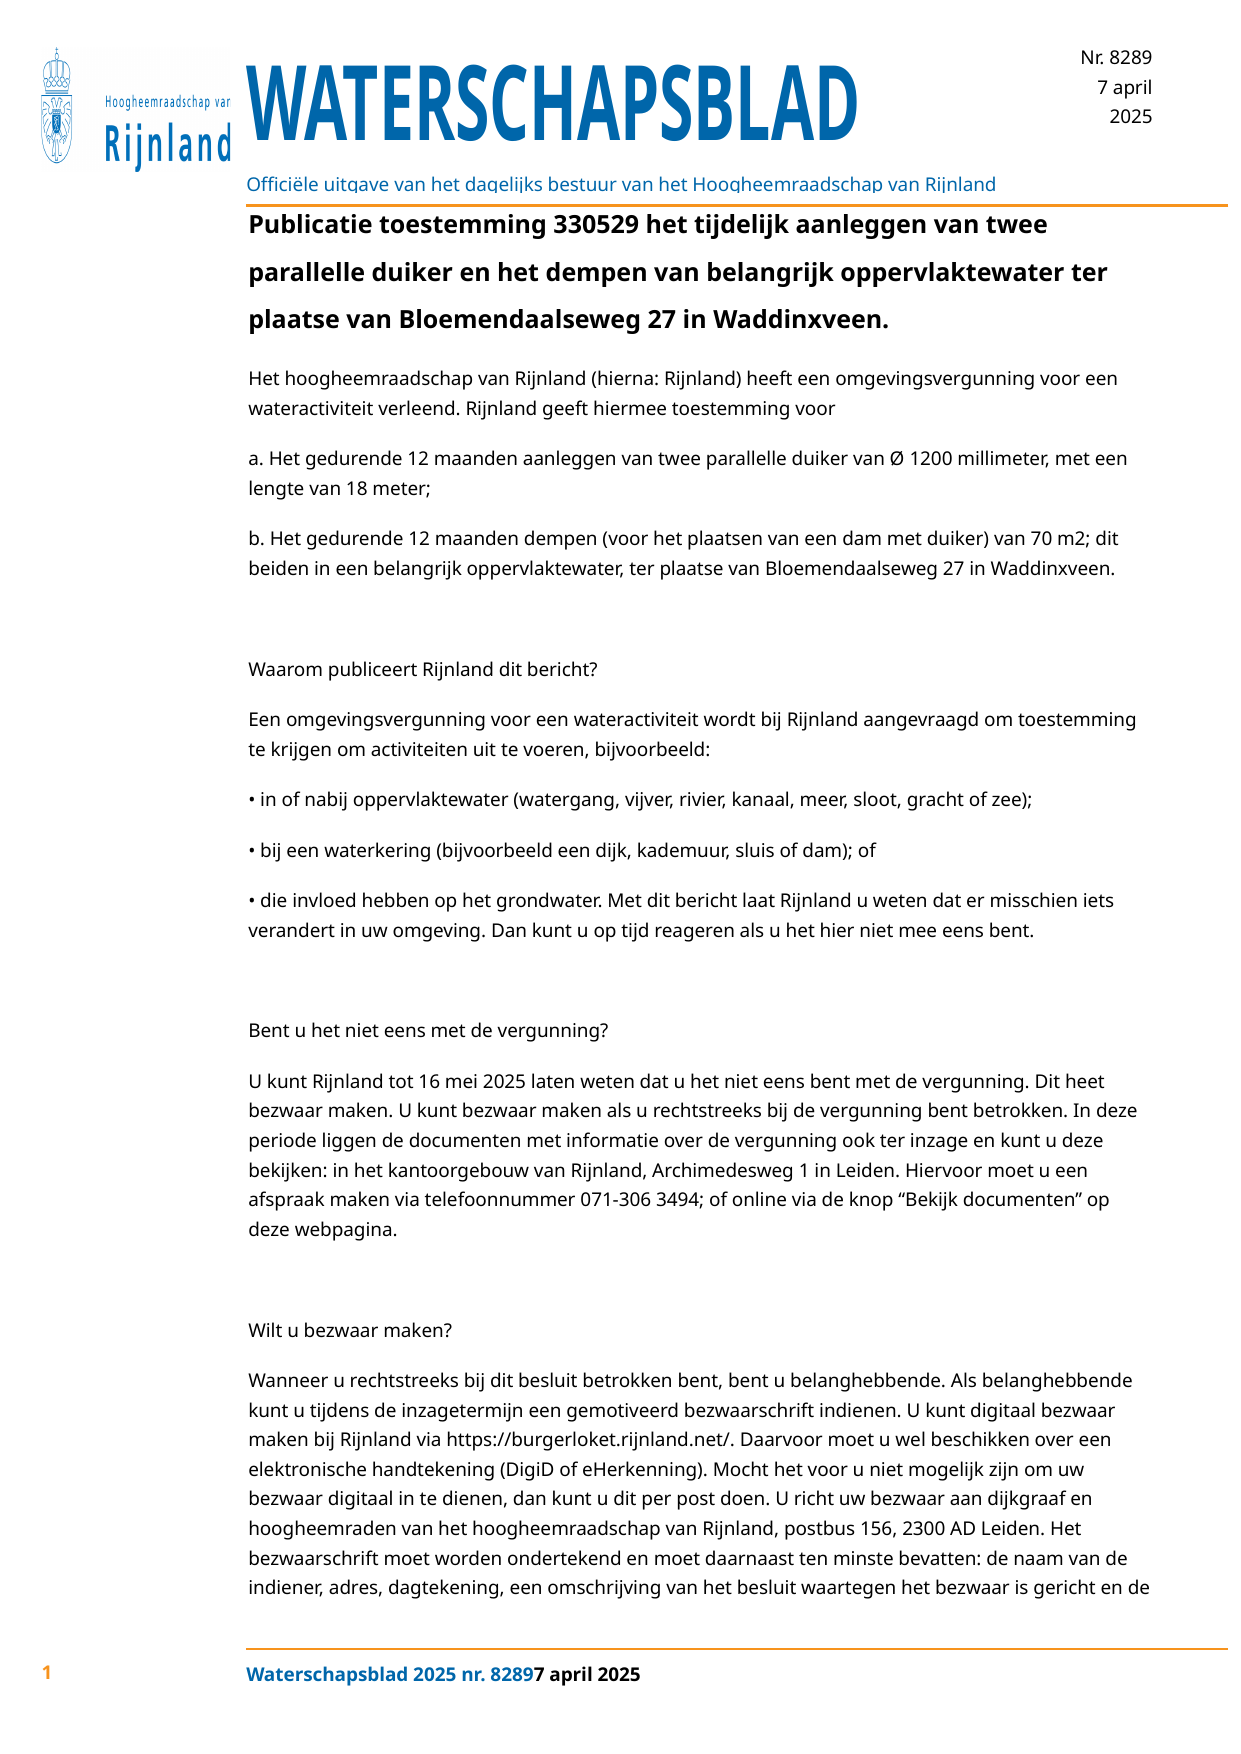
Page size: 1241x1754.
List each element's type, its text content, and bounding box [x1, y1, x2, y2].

text a. Het gedurende 12 maanden aanleggen van twee parallelle duiker van Ø 1200 millimeter, met een lengte van 18 meter; [248, 446, 1152, 501]
text b. Het gedurende 12 maanden dempen (voor het plaatsen van een dam met duiker) van 70 m2; dit beiden in een belangrijk oppervlaktewater, ter plaatse van Bloemendaalseweg 27 in Waddinxveen. [248, 526, 1152, 581]
text • bij een waterkering (bijvoorbeeld een dijk, kademuur, sluis of dam); of [248, 837, 1152, 862]
text Publicatie toestemming 330529 het tijdelijk aanleggen van twee parallelle duiker en het dempen van belangrijk oppervlaktewater ter plaatse van Bloemendaalseweg 27 in Waddinxveen. [248, 207, 1152, 336]
text Waarom publiceert Rijnland dit bericht? [248, 656, 1152, 682]
text • in of nabij oppervlaktewater (watergang, vijver, rivier, kanaal, meer, sloot, gracht of zee); [248, 786, 1152, 812]
picture [41, 47, 231, 172]
text • die invloed hebben op het grondwater. Met dit bericht laat Rijnland u weten dat er misschien iets verandert in uw omgeving. Dan kunt u op tijd reageren als u het hier niet mee eens bent. [248, 887, 1152, 942]
text Het hoogheemraadschap van Rijnland (hierna: Rijnland) heeft een omgevingsvergunning voor een wateractiviteit verleend. Rijnland geeft hiermee toestemming voor [248, 366, 1152, 421]
text Wanneer u rechtstreeks bij dit besluit betrokken bent, bent u belanghebbende. Als belanghebbende kunt u tijdens de inzagetermijn een gemotiveerd bezwaarschrift indienen. U kunt digitaal bezwaar maken bij Rijnland via https://burgerloket.rijnland.net/. Daarvoor moet u wel beschikken over een elektronische handtekening (DigiD of eHerkenning). Mocht het voor u niet mogelijk zijn om uw bezwaar digitaal in te dienen, dan kunt u dit per post doen. U richt uw bezwaar aan dijkgraaf en hoogheemraden van het hoogheemraadschap van Rijnland, postbus 156, 2300 AD Leiden. Het bezwaarschrift moet worden ondertekend en moet daarnaast ten minste bevatten: de naam van de indiener, adres, dagtekening, een omschrijving van het besluit waartegen het bezwaar is gericht en de [248, 1367, 1152, 1600]
text Bent u het niet eens met de vergunning? [248, 1018, 1152, 1043]
text Een omgevingsvergunning voor een wateractiviteit wordt bij Rijnland aangevraagd om toestemming te krijgen om activiteiten uit te voeren, bijvoorbeeld: [248, 706, 1152, 762]
text Wilt u bezwaar maken? [248, 1317, 1152, 1342]
text U kunt Rijnland tot 16 mei 2025 laten weten dat u het niet eens bent met de vergunning. Dit heet bezwaar maken. U kunt bezwaar maken als u rechtstreeks bij de vergunning bent betrokken. In deze periode liggen de documenten met informatie over de vergunning ook ter inzage en kunt u deze bekijken: in het kantoorgebouw van Rijnland, Archimedesweg 1 in Leiden. Hiervoor moet u een afspraak maken via telefoonnummer 071-306 3494; of online via de knop “Bekijk documenten” op deze webpagina. [248, 1068, 1152, 1242]
